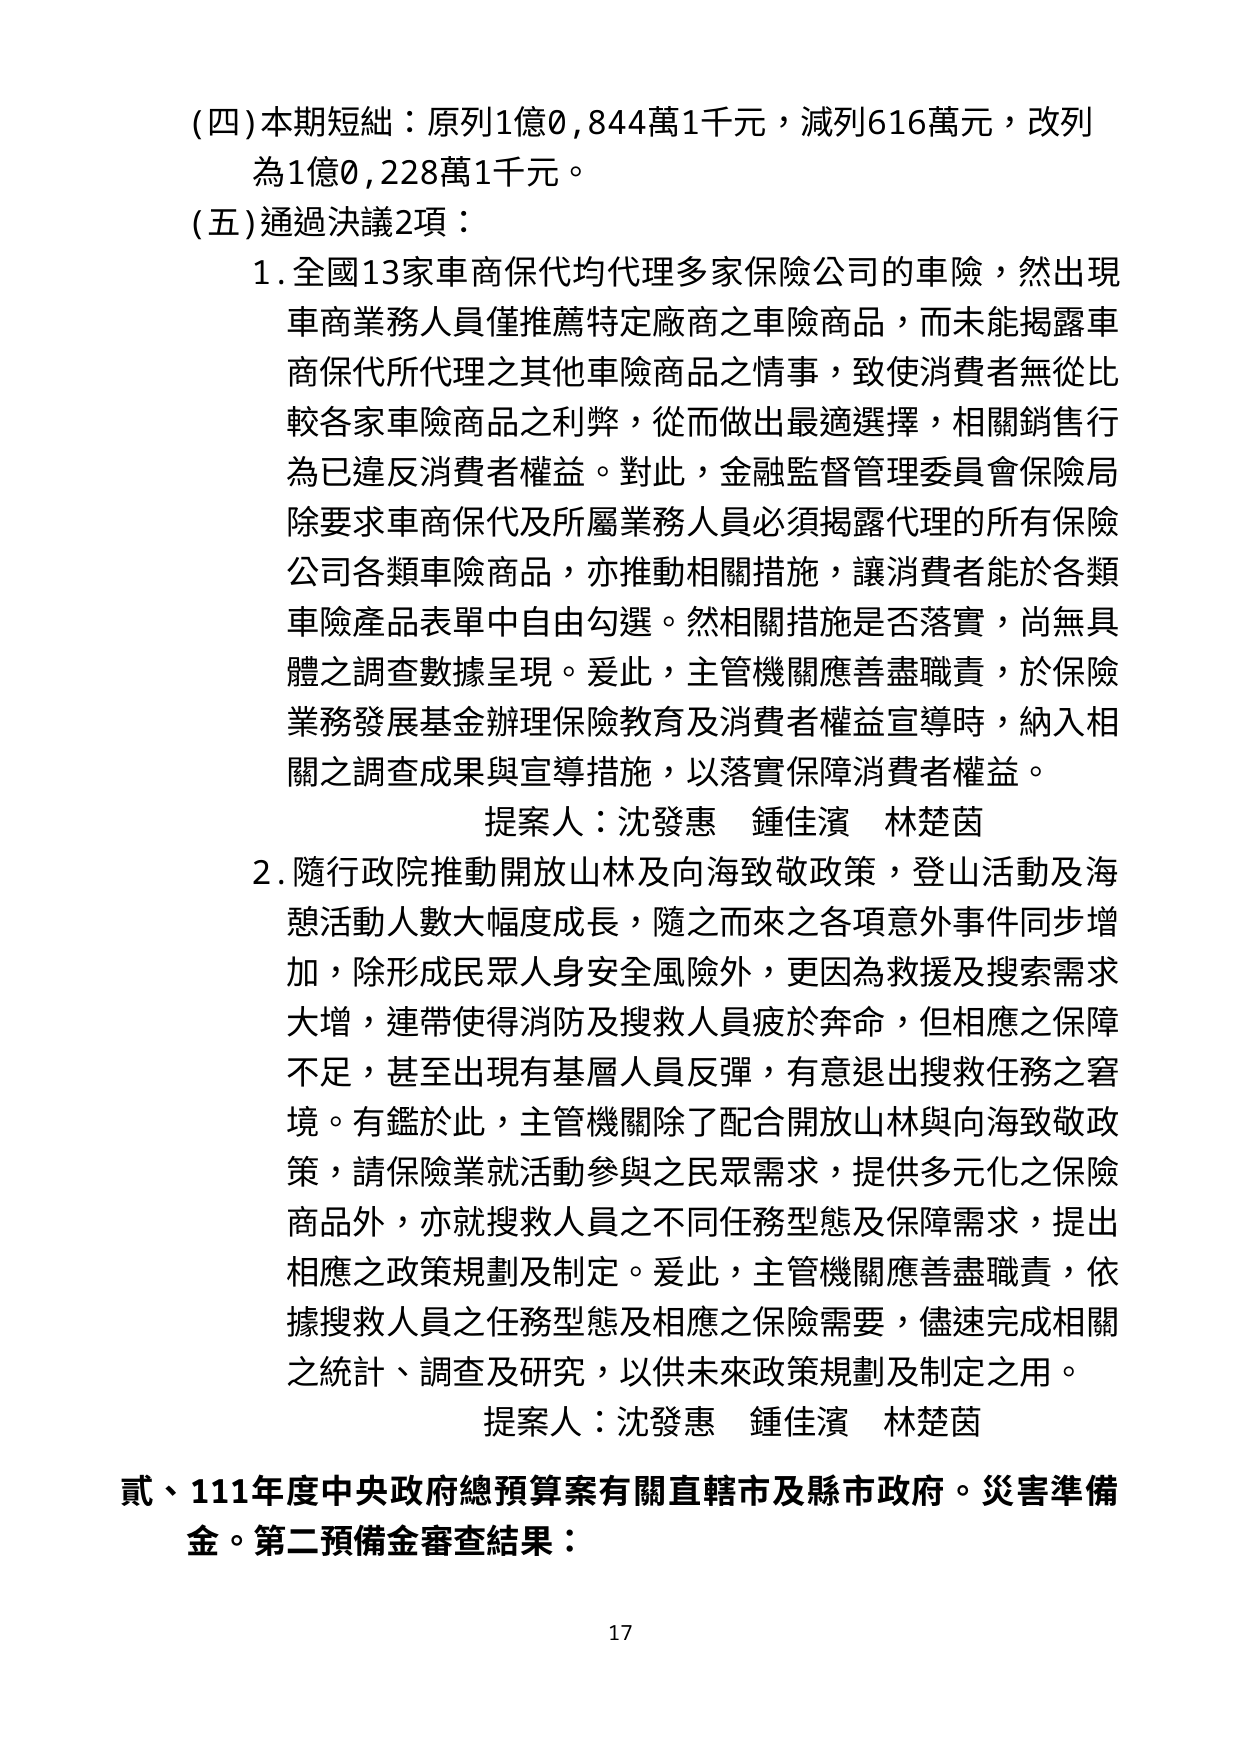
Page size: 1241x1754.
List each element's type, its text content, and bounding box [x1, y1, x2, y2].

text 提案人：沈發惠 鍾佳濱 林楚茵 [284, 794, 1120, 844]
text 1.全國13家車商保代均代理多家保險公司的車險，然出現車商業務人員僅推薦特定廠商之車險商品，而未能揭露車商保代所代理之其他車險商品之情事，致使消費者無從比較各家車險商品之利弊，從而做出最適選擇，相關銷售行為已違反消費者權益。對此，金融監督管理委員會保險局除要求車商保代及所屬業務人員必須揭露代理的所有保險公司各類車險商品，亦推動相關措施，讓消費者能於各類車險產品表單中自由勾選。然相關措施是否落實，尚無具體之調查數據呈現。爰此，主管機關應善盡職責，於保險業務發展基金辦理保險教育及消費者權益宣導時，納入相關之調查成果與宣導措施，以落實保障消費者權益。 [251, 244, 1120, 794]
text (四)本期短絀：原列1億0,844萬1千元，減列616萬元，改列為1億0,228萬1千元。 [187, 94, 1120, 194]
text 提案人：沈發惠 鍾佳濱 林楚茵 [283, 1394, 1120, 1444]
text 貳、111年度中央政府總預算案有關直轄市及縣市政府。災害準備金。第二預備金審查結果： [120, 1463, 1120, 1563]
text (五)通過決議2項： [187, 194, 1120, 244]
text 2.隨行政院推動開放山林及向海致敬政策，登山活動及海憩活動人數大幅度成長，隨之而來之各項意外事件同步增加，除形成民眾人身安全風險外，更因為救援及搜索需求大增，連帶使得消防及搜救人員疲於奔命，但相應之保障不足，甚至出現有基層人員反彈，有意退出搜救任務之窘境。有鑑於此，主管機關除了配合開放山林與向海致敬政策，請保險業就活動參與之民眾需求，提供多元化之保險商品外，亦就搜救人員之不同任務型態及保障需求，提出相應之政策規劃及制定。爰此，主管機關應善盡職責，依據搜救人員之任務型態及相應之保險需要，儘速完成相關之統計、調查及研究，以供未來政策規劃及制定之用。 [251, 844, 1120, 1394]
